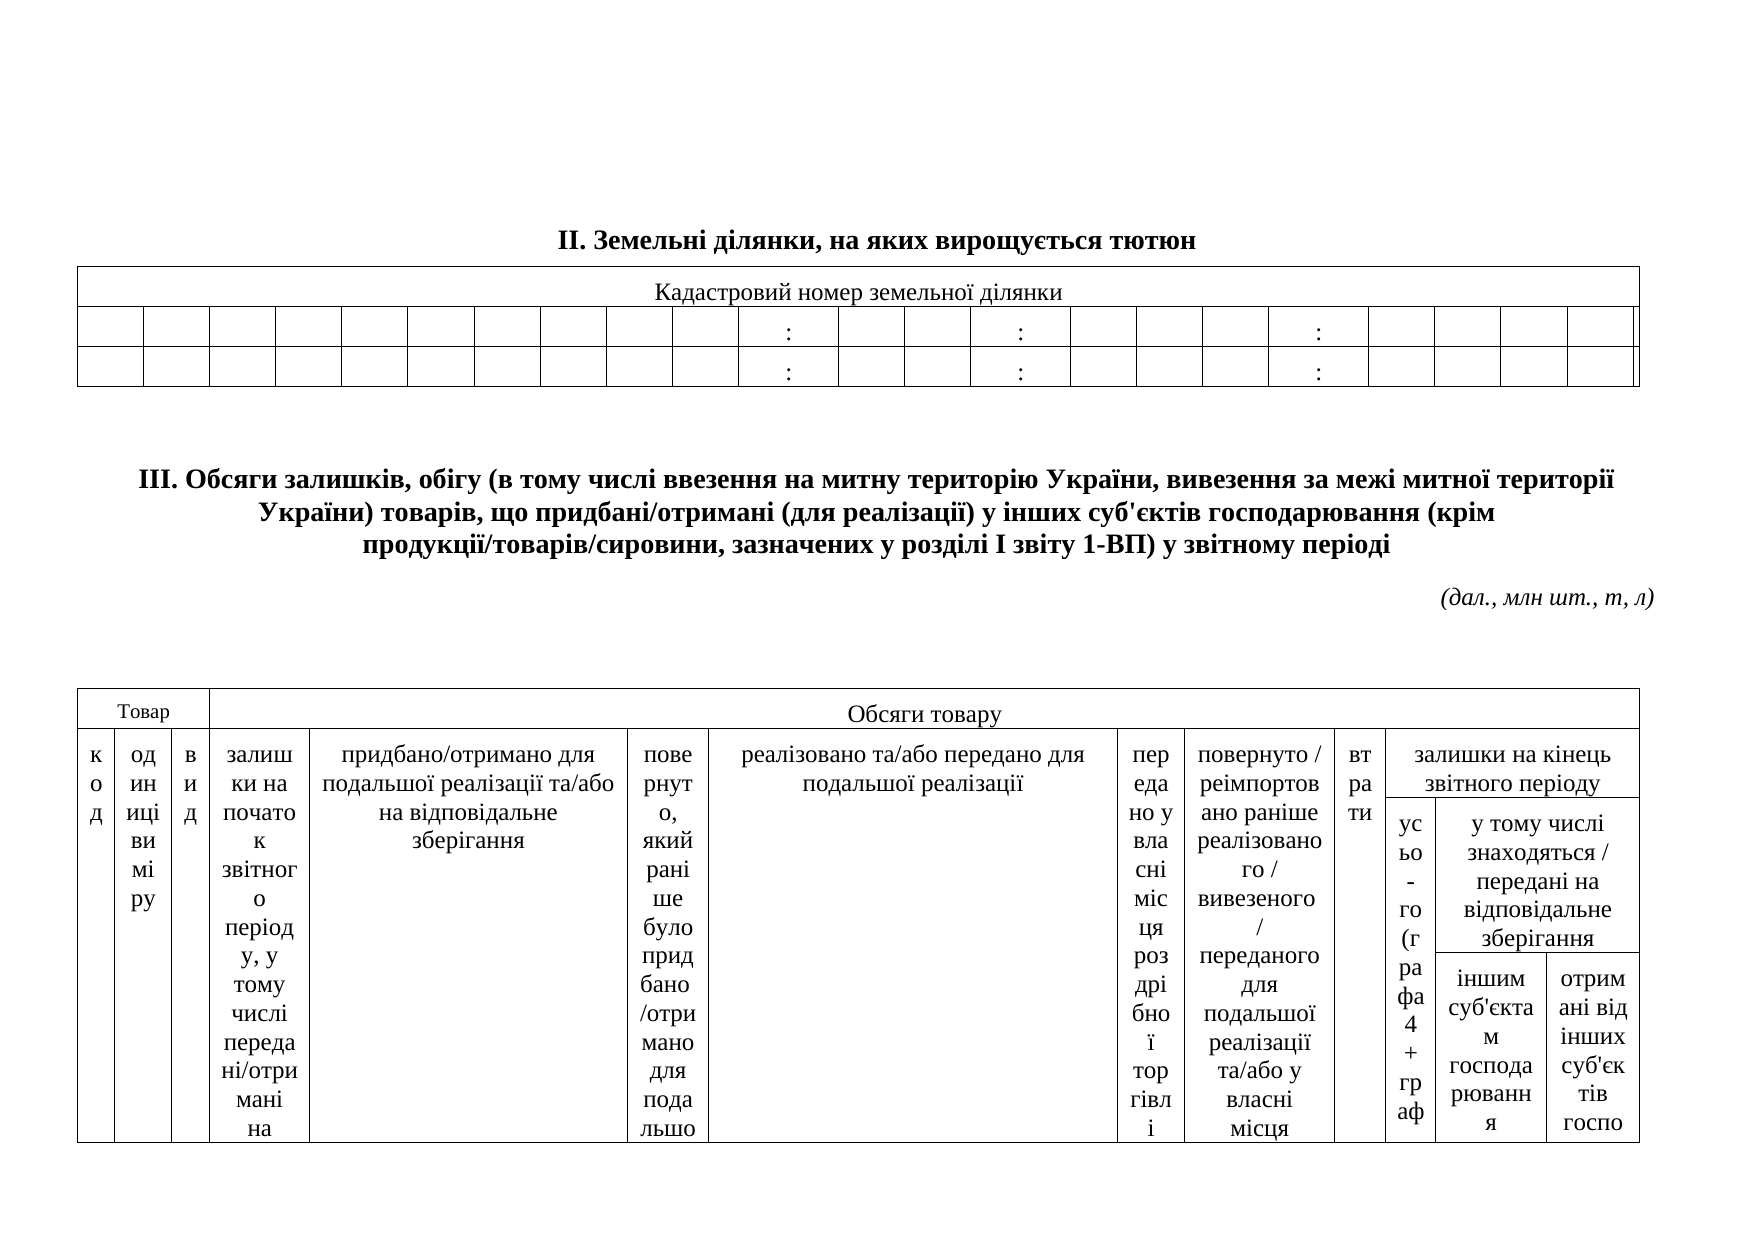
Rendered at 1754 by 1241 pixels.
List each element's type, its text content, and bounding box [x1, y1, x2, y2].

table_cell [475, 347, 540, 386]
table_cell [210, 347, 275, 386]
table_cell [342, 307, 407, 346]
table_cell іншим суб'єктам господарювання [1436, 953, 1546, 1142]
table_cell [905, 347, 970, 386]
table_cell код [78, 729, 114, 1142]
table_cell [839, 347, 904, 386]
table_cell вид [172, 729, 209, 1142]
table_cell [475, 307, 540, 346]
table_cell втрати [1335, 729, 1385, 1142]
table_cell [905, 307, 970, 346]
table_header (дал., млн шт., т, л) [96, 570, 1658, 623]
table_cell [408, 307, 474, 346]
table_cell реалізовано та/або передано для подальшої реалізації [709, 729, 1117, 1142]
table_cell [839, 307, 904, 346]
table_cell [1435, 307, 1500, 346]
table_cell : [971, 307, 1070, 346]
table_cell [210, 307, 275, 346]
table_cell [541, 307, 606, 346]
table_cell [1501, 307, 1567, 346]
table_cell [1435, 347, 1500, 386]
table_cell [1137, 347, 1202, 386]
table_cell залишки на кінець звітного періоду [1386, 729, 1639, 797]
table_cell [1137, 307, 1202, 346]
table_cell у тому числі знаходяться / передані на відповідальне зберігання [1436, 798, 1639, 952]
subtitle II. Земельні ділянки, на яких вирощується тютюн [88, 223, 1665, 255]
table_cell [1634, 307, 1639, 346]
table_cell [78, 307, 143, 346]
table_cell : [1269, 307, 1368, 346]
table_cell : [1269, 347, 1368, 386]
table_cell [342, 347, 407, 386]
table_header Обсяги товару [210, 689, 1639, 728]
table_cell повернуто / реімпортовано раніше реалізованого / вивезеного / переданого для подальшої реалізації та/або у власні місця [1185, 729, 1334, 1142]
table_cell [1634, 347, 1639, 386]
table_cell [1568, 307, 1633, 346]
table_cell [408, 347, 474, 386]
table_cell одиниці виміру [115, 729, 171, 1142]
table_cell [673, 307, 738, 346]
table_cell [78, 347, 143, 386]
table_header Товар [78, 689, 209, 728]
table_cell [144, 347, 209, 386]
table_cell передано у власні місця роздрібної торгівлі [1118, 729, 1184, 1142]
subtitle III. Обсяги залишків, обігу (в тому числі ввезення на митну територію України, вивезення за межі митної території України) товарів, що придбані/отримані (для реалізації) у інших суб'єктів господарювання (крім продукції/товарів/сировини, зазначених у розділі I звіту 1-ВП) у звітному періоді [88, 462, 1665, 560]
table_cell [607, 307, 672, 346]
table_cell залишки на початок звітного періоду, у тому числі передані/отримані на [210, 729, 309, 1142]
table_cell [144, 307, 209, 346]
table_cell [1203, 307, 1268, 346]
table_cell [1071, 347, 1136, 386]
table_cell усьо- го (графа 4 + граф [1386, 798, 1435, 1142]
table_cell [673, 347, 738, 386]
table_cell : [739, 347, 838, 386]
table_cell [1369, 307, 1434, 346]
table_cell повернуто, який раніше було придбано /отримано для подальшо [628, 729, 708, 1142]
table_cell [276, 307, 341, 346]
table_header Кадастровий номер земельної ділянки [78, 267, 1639, 306]
table_cell [607, 347, 672, 386]
table_cell [1203, 347, 1268, 386]
table_cell отримані від інших суб'єктів госпо [1547, 953, 1639, 1142]
table_cell [1568, 347, 1633, 386]
table_cell [1369, 347, 1434, 386]
table_cell придбано/отримано для подальшої реалізації та/або на відповідальне зберігання [310, 729, 627, 1142]
table_cell : [739, 307, 838, 346]
table_cell [1071, 307, 1136, 346]
table_cell : [971, 347, 1070, 386]
table_cell [1501, 347, 1567, 386]
table_cell [276, 347, 341, 386]
table_cell [541, 347, 606, 386]
